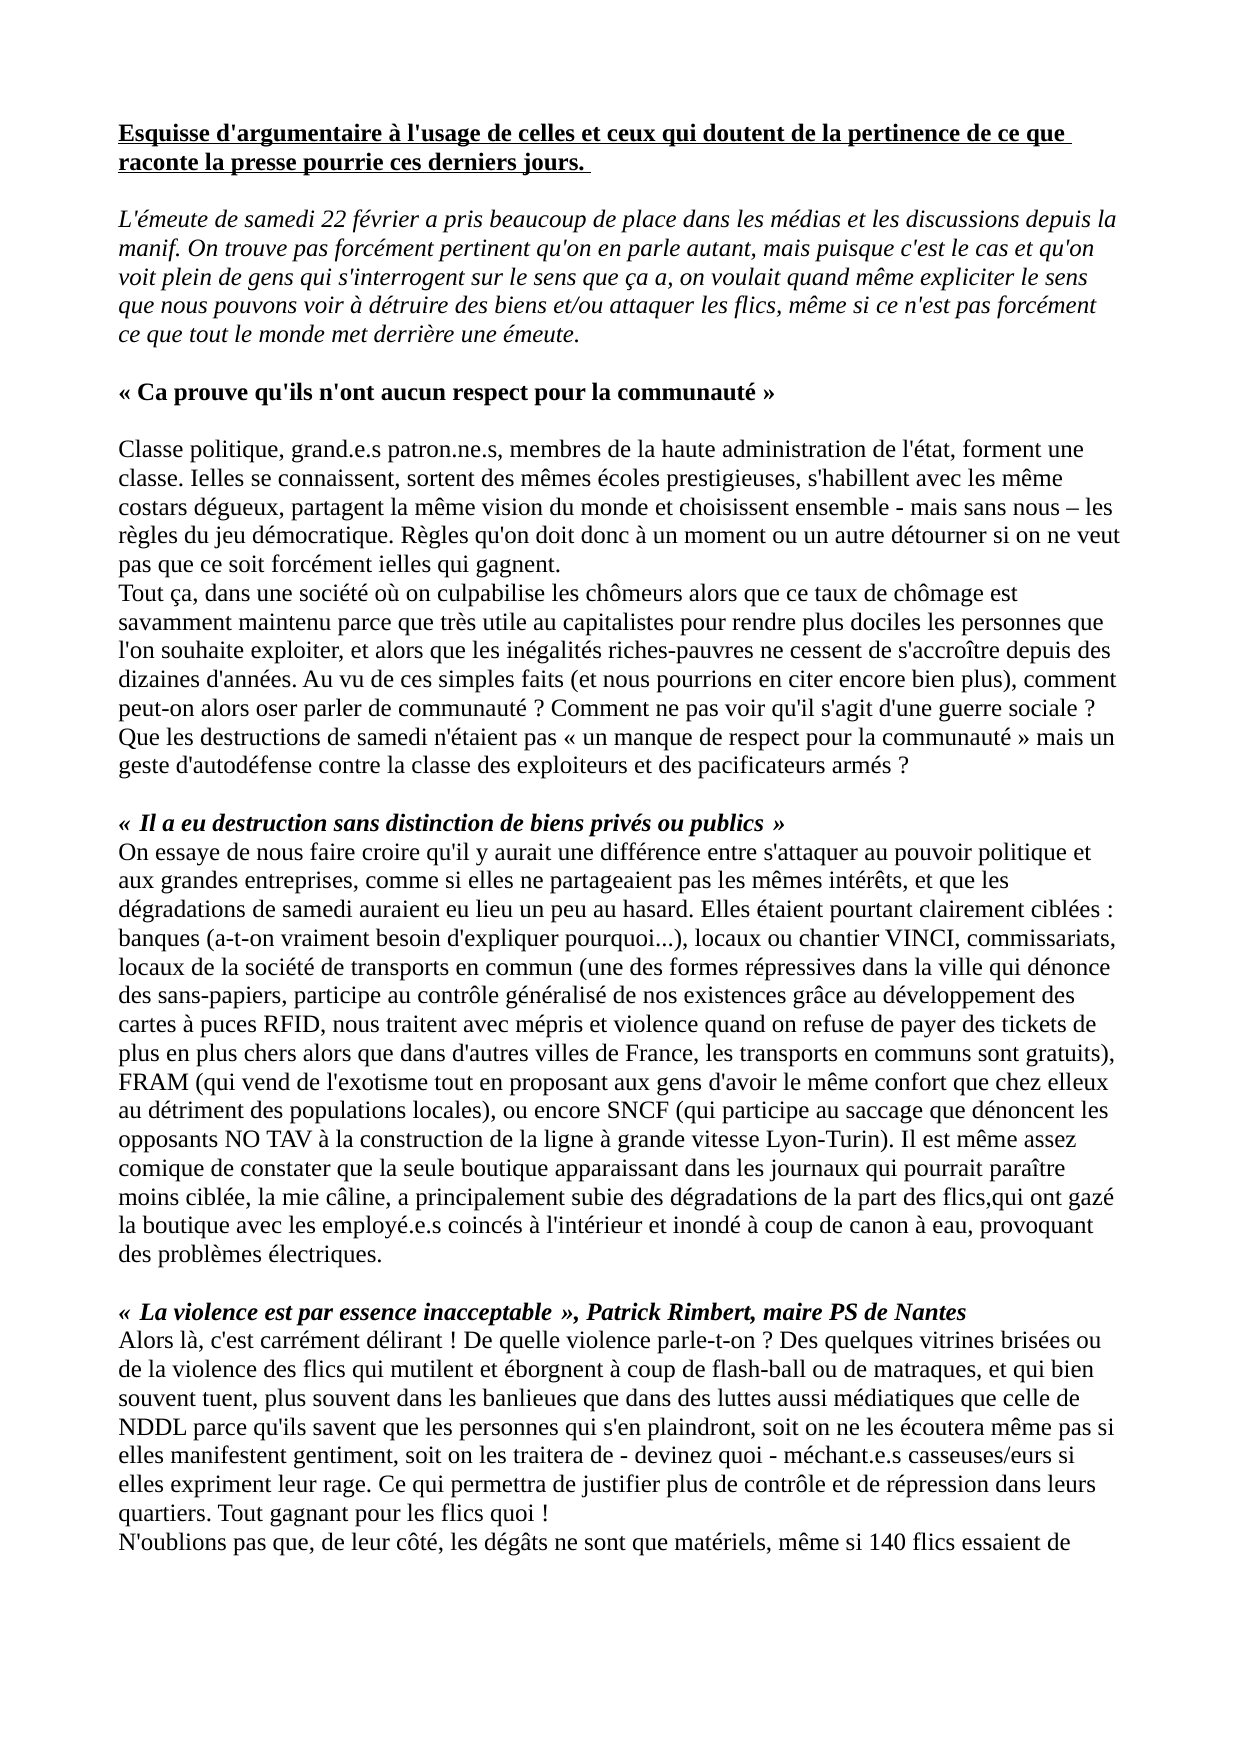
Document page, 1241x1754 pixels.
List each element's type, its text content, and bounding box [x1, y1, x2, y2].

text « La violence est par essence inacceptable », Patrick Rimbert, maire PS de Nantes [118, 1297, 1122, 1326]
text On essaye de nous faire croire qu'il y aurait une différence entre s'attaquer au pouvoir politique et aux grandes entreprises, comme si elles ne partageaient pas les mêmes intérêts, et que les dégradations de samedi auraient eu lieu un peu au hasard. Elles étaient pourtant clairement ciblées : banques (a-t-on vraiment besoin d'expliquer pourquoi...), locaux ou chantier VINCI, commissariats, locaux de la société de transports en commun (une des formes répressives dans la ville qui dénonce des sans-papiers, participe au contrôle généralisé de nos existences grâce au développement des cartes à puces RFID, nous traitent avec mépris et violence quand on refuse de payer des tickets de plus en plus chers alors que dans d'autres villes de France, les transports en communs sont gratuits), FRAM (qui vend de l'exotisme tout en proposant aux gens d'avoir le même confort que chez elleux au détriment des populations locales), ou encore SNCF (qui participe au saccage que dénoncent les opposants NO TAV à la construction de la ligne à grande vitesse Lyon-Turin). Il est même assez comique de constater que la seule boutique apparaissant dans les journaux qui pourrait paraître moins ciblée, la mie câline, a principalement subie des dégradations de la part des flics,qui ont gazé la boutique avec les employé.e.s coincés à l'intérieur et inondé à coup de canon à eau, provoquant des problèmes électriques. [118, 837, 1122, 1268]
text N'oublions pas que, de leur côté, les dégâts ne sont que matériels, même si 140 flics essaient de [118, 1527, 1122, 1556]
text L'émeute de samedi 22 février a pris beaucoup de place dans les médias et les discussions depuis la manif. On trouve pas forcément pertinent qu'on en parle autant, mais puisque c'est le cas et qu'on voit plein de gens qui s'interrogent sur le sens que ça a, on voulait quand même expliciter le sens que nous pouvons voir à détruire des biens et/ou attaquer les flics, même si ce n'est pas forcément ce que tout le monde met derrière une émeute. [118, 204, 1122, 348]
text Classe politique, grand.e.s patron.ne.s, membres de la haute administration de l'état, forment une classe. Ielles se connaissent, sortent des mêmes écoles prestigieuses, s'habillent avec les même costars dégueux, partagent la même vision du monde et choisissent ensemble - mais sans nous – les règles du jeu démocratique. Règles qu'on doit donc à un moment ou un autre détourner si on ne veut pas que ce soit forcément ielles qui gagnent. [118, 434, 1122, 578]
text « Ca prouve qu'ils n'ont aucun respect pour la communauté » [118, 377, 1122, 406]
text « Il a eu destruction sans distinction de biens privés ou publics » [118, 808, 1122, 837]
text Tout ça, dans une société où on culpabilise les chômeurs alors que ce taux de chômage est savamment maintenu parce que très utile au capitalistes pour rendre plus dociles les personnes que l'on souhaite exploiter, et alors que les inégalités riches-pauvres ne cessent de s'accroître depuis des dizaines d'années. Au vu de ces simples faits (et nous pourrions en citer encore bien plus), comment peut-on alors oser parler de communauté ? Comment ne pas voir qu'il s'agit d'une guerre sociale ? Que les destructions de samedi n'étaient pas « un manque de respect pour la communauté » mais un geste d'autodéfense contre la classe des exploiteurs et des pacificateurs armés ? [118, 578, 1122, 779]
text Esquisse d'argumentaire à l'usage de celles et ceux qui doutent de la pertinence de ce que raconte la presse pourrie ces derniers jours. [118, 118, 1122, 176]
text Alors là, c'est carrément délirant ! De quelle violence parle-t-on ? Des quelques vitrines brisées ou de la violence des flics qui mutilent et éborgnent à coup de flash-ball ou de matraques, et qui bien souvent tuent, plus souvent dans les banlieues que dans des luttes aussi médiatiques que celle de NDDL parce qu'ils savent que les personnes qui s'en plaindront, soit on ne les écoutera même pas si elles manifestent gentiment, soit on les traitera de - devinez quoi - méchant.e.s casseuses/eurs si elles expriment leur rage. Ce qui permettra de justifier plus de contrôle et de répression dans leurs quartiers. Tout gagnant pour les flics quoi ! [118, 1326, 1122, 1527]
